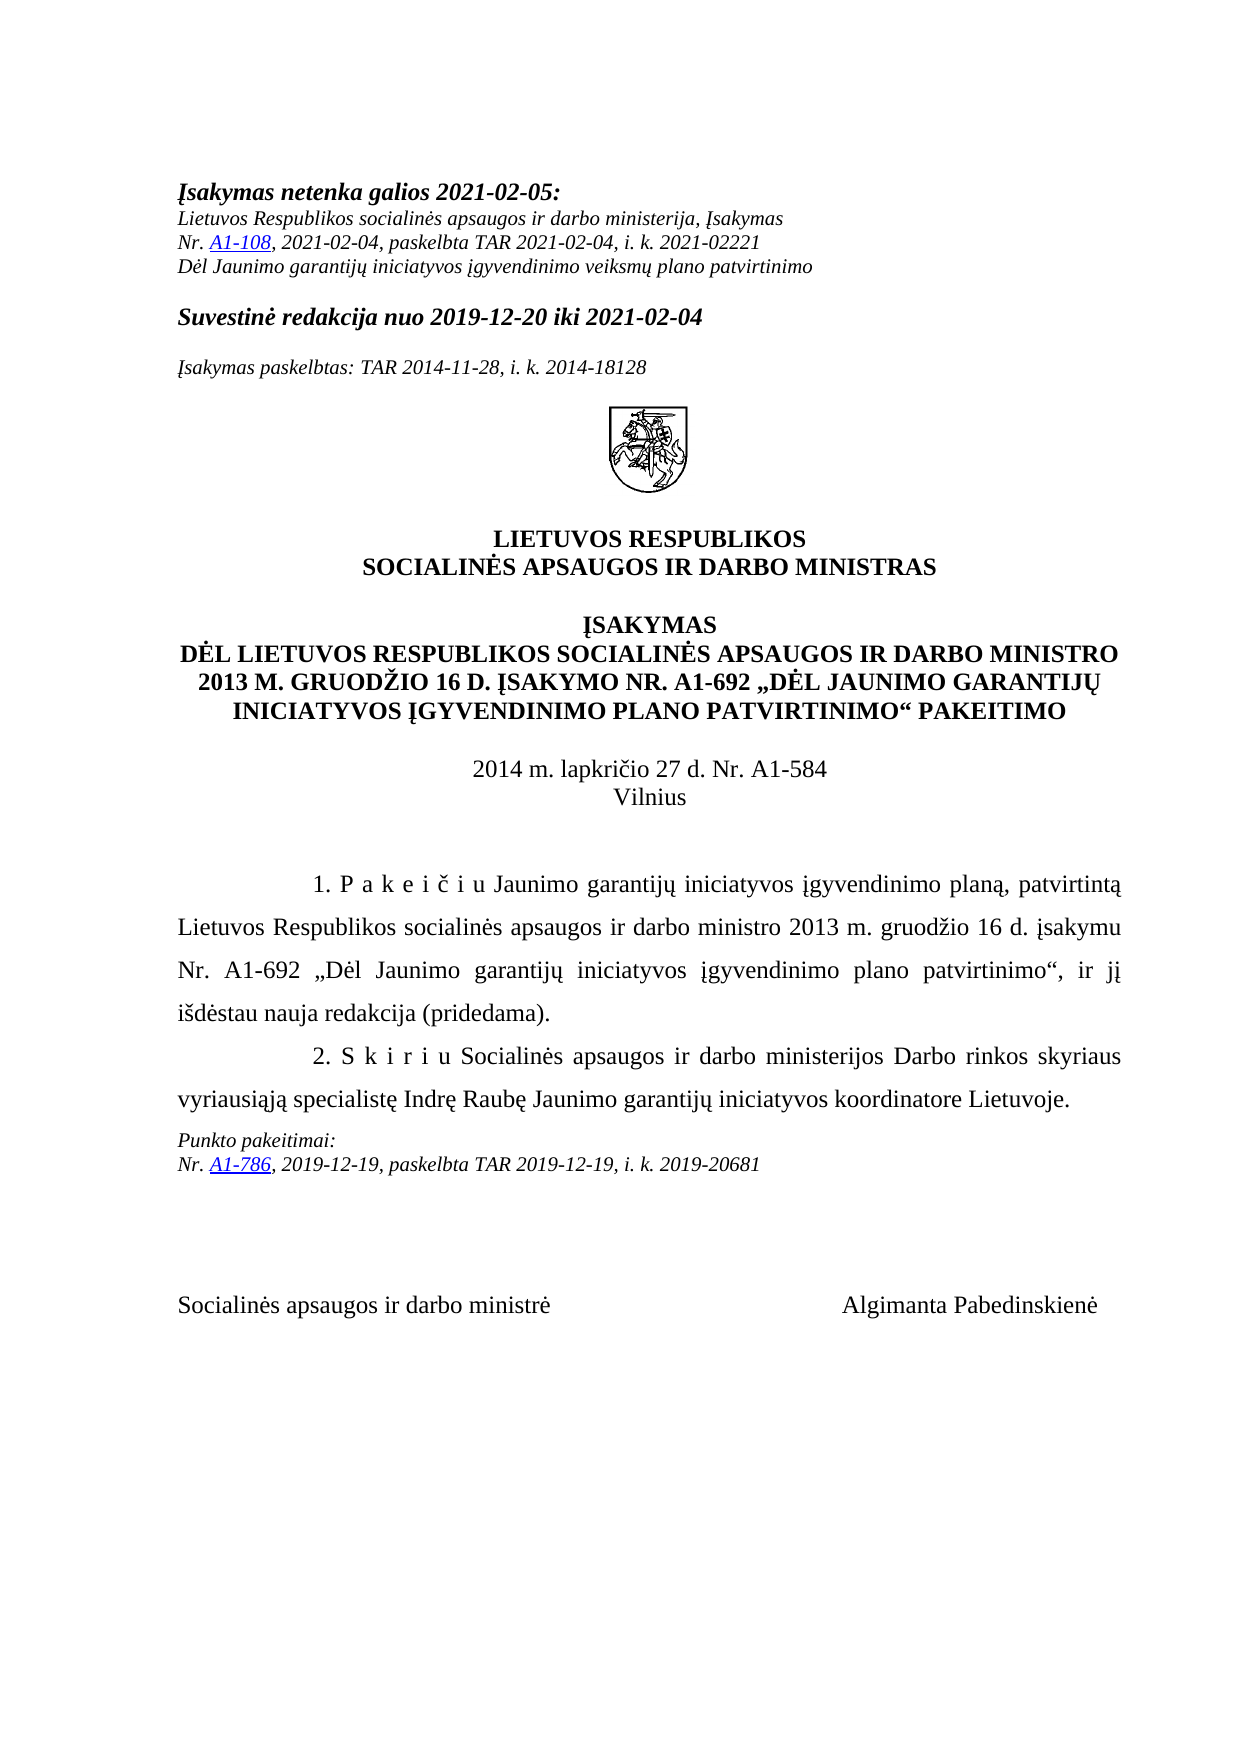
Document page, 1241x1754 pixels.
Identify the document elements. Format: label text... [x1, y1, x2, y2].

text Dėl Jaunimo garantijų iniciatyvos įgyvendinimo veiksmų plano patvirtinimo [177, 254, 1122, 278]
text LIETUVOS RESPUBLIKOS [177, 524, 1122, 552]
text Nr. A1-108, 2021-02-04, paskelbta TAR 2021-02-04, i. k. 2021-02221 [177, 230, 1122, 254]
text 1. P a k e i č i u Jaunimo garantijų iniciatyvos įgyvendinimo planą, patvirtintą Lietuvos Respublikos socialinės apsaugos ir darbo ministro 2013 m. gruodžio 16 d. įsakymu Nr. A1-692 „Dėl Jaunimo garantijų iniciatyvos įgyvendinimo plano patvirtinimo“, ir jį išdėstau nauja redakcija (pridedama). [177, 869, 1122, 1027]
text Vilnius [177, 782, 1122, 811]
text DĖL LIETUVOS RESPUBLIKOS SOCIALINĖS APSAUGOS IR DARBO MINISTRO 2013 M. GRUODŽIO 16 D. ĮSAKYMO NR. A1-692 „DĖL JAUNIMO GARANTIJŲ INICIATYVOS ĮGYVENDINIMO PLANO PATVIRTINIMO“ PAKEITIMO [177, 639, 1122, 725]
text Nr. A1-786, 2019-12-19, paskelbta TAR 2019-12-19, i. k. 2019-20681 [177, 1152, 1122, 1176]
text ĮSAKYMAS [177, 610, 1122, 639]
text Įsakymas paskelbtas: TAR 2014-11-28, i. k. 2014-18128 [177, 355, 1122, 379]
text SOCIALINĖS APSAUGOS IR DARBO MINISTRAS [177, 552, 1122, 581]
text Lietuvos Respublikos socialinės apsaugos ir darbo ministerija, Įsakymas [177, 206, 1122, 230]
text 2. S k i r i u Socialinės apsaugos ir darbo ministerijos Darbo rinkos skyriaus vyriausiąją specialistę Indrę Raubę Jaunimo garantijų iniciatyvos koordinatore Lietuvoje. [177, 1041, 1122, 1113]
text Punkto pakeitimai: [177, 1127, 1122, 1152]
text Socialinės apsaugos ir darbo ministrė Algimanta Pabedinskienė [177, 1291, 1122, 1319]
text Suvestinė redakcija nuo 2019-12-20 iki 2021-02-04 [177, 302, 1122, 331]
text 2014 m. lapkričio 27 d. Nr. A1-584 [177, 754, 1122, 782]
text Įsakymas netenka galios 2021-02-05: [177, 177, 1122, 206]
